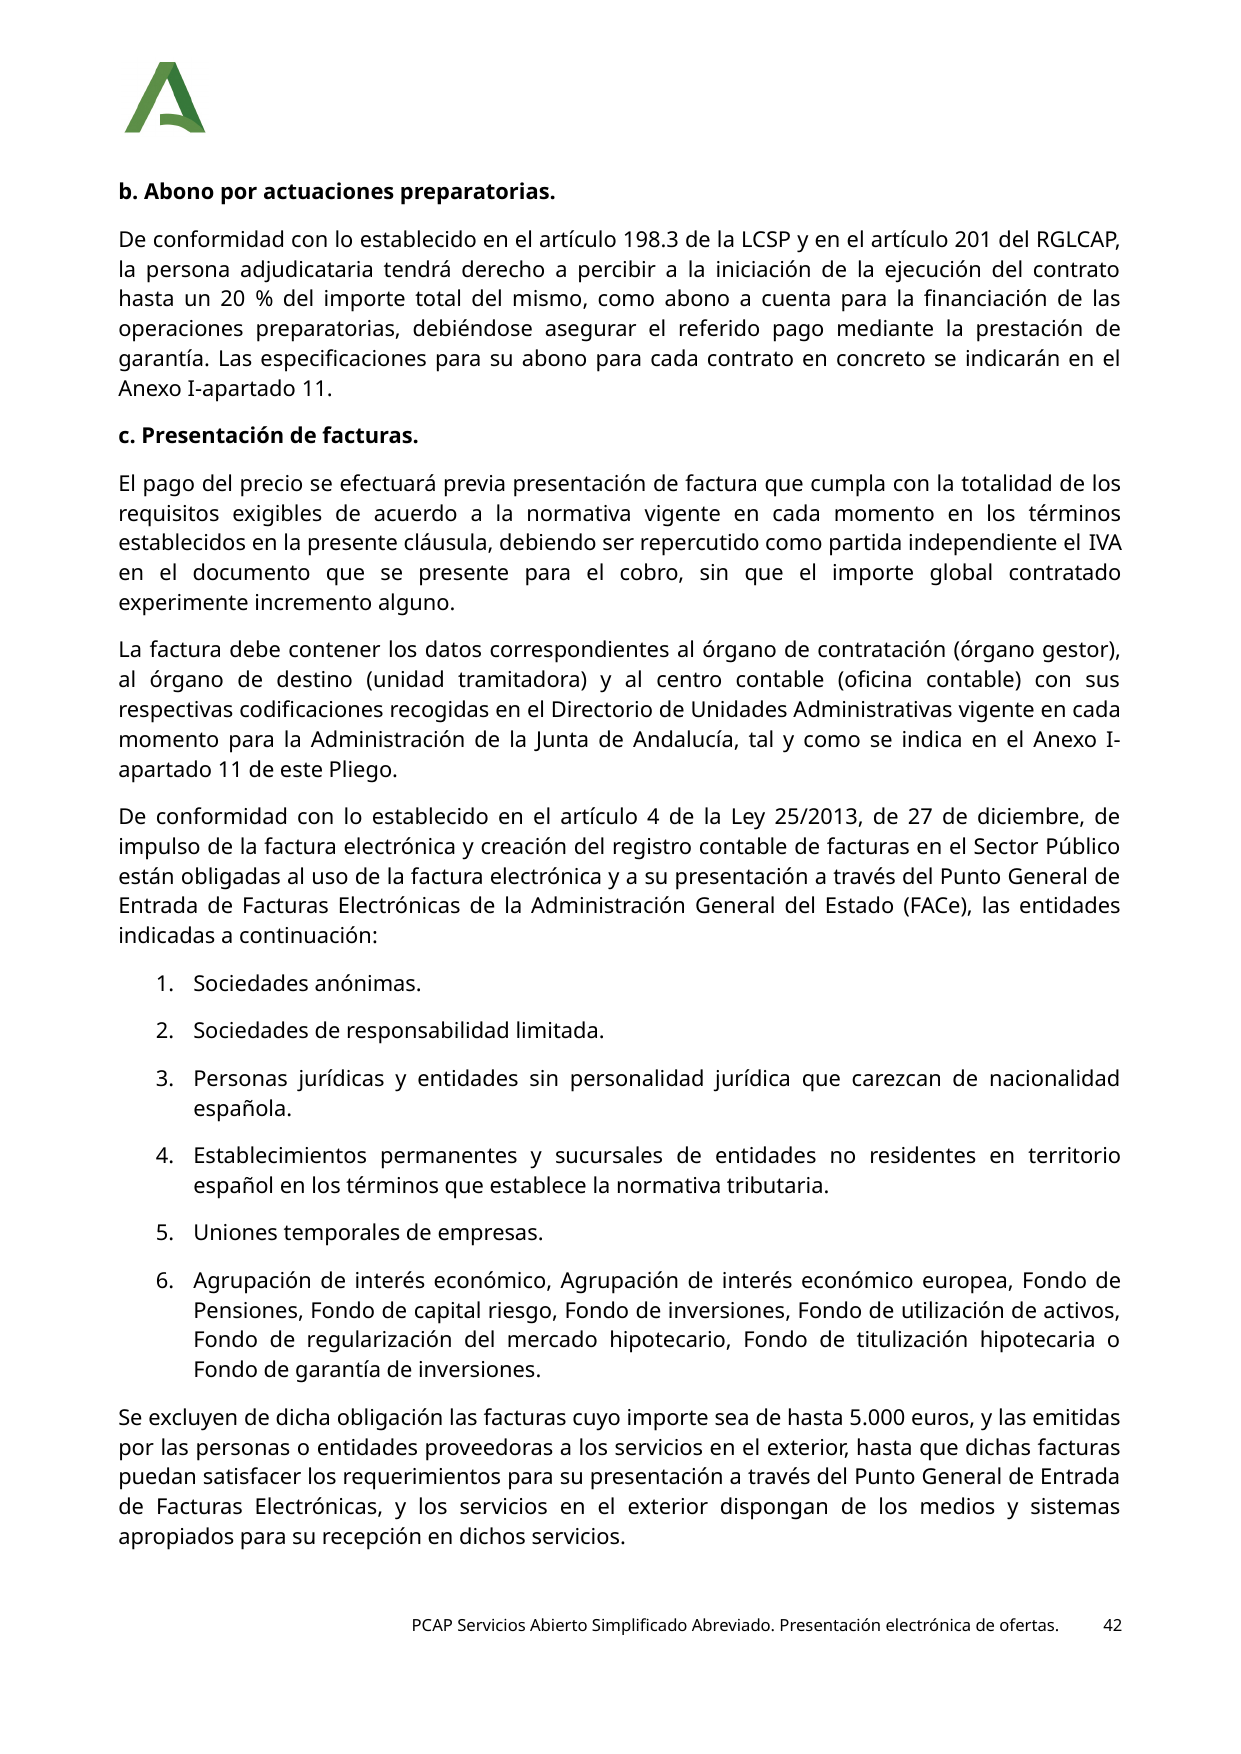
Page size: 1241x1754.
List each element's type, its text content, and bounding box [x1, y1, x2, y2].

picture [120, 57, 210, 137]
text El pago del precio se efectuará previa presentación de factura que cumpla con la totalidad de los requisitos exigibles de acuerdo a la normativa vigente en cada momento en los términos establecidos en la presente cláusula, debiendo ser repercutido como partida independiente el IVA en el documento que se presente para el cobro, sin que el importe global contratado experimente incremento alguno. [118, 468, 1122, 617]
list Agrupación de interés económico, Agrupación de interés económico europea, Fondo de Pensiones, Fondo de capital riesgo, Fondo de inversiones, Fondo de utilización de activos, Fondo de regularización del mercado hipotecario, Fondo de titulización hipotecaria o Fondo de garantía de inversiones. [156, 1265, 1122, 1384]
text De conformidad con lo establecido en el artículo 198.3 de la LCSP y en el artículo 201 del RGLCAP, la persona adjudicataria tendrá derecho a percibir a la iniciación de la ejecución del contrato hasta un 20 % del importe total del mismo, como abono a cuenta para la financiación de las operaciones preparatorias, debiéndose asegurar el referido pago mediante la prestación de garantía. Las especificaciones para su abono para cada contrato en concreto se indicarán en el Anexo I-apartado 11. [118, 224, 1122, 403]
list Uniones temporales de empresas. [156, 1217, 1122, 1247]
list Establecimientos permanentes y sucursales de entidades no residentes en territorio español en los términos que establece la normativa tributaria. [156, 1140, 1122, 1200]
list Sociedades anónimas. [156, 968, 1122, 998]
text De conformidad con lo establecido en el artículo 4 de la Ley 25/2013, de 27 de diciembre, de impulso de la factura electrónica y creación del registro contable de facturas en el Sector Público están obligadas al uso de la factura electrónica y a su presentación a través del Punto General de Entrada de Facturas Electrónicas de la Administración General del Estado (FACe), las entidades indicadas a continuación: [118, 801, 1122, 950]
text c. Presentación de facturas. [118, 420, 1122, 450]
list Sociedades de responsabilidad limitada. [156, 1015, 1122, 1045]
text b. Abono por actuaciones preparatorias. [118, 176, 1122, 206]
list Personas jurídicas y entidades sin personalidad jurídica que carezcan de nacionalidad española. [156, 1063, 1122, 1122]
text Se excluyen de dicha obligación las facturas cuyo importe sea de hasta 5.000 euros, y las emitidas por las personas o entidades proveedoras a los servicios en el exterior, hasta que dichas facturas puedan satisfacer los requerimientos para su presentación a través del Punto General de Entrada de Facturas Electrónicas, y los servicios en el exterior dispongan de los medios y sistemas apropiados para su recepción en dichos servicios. [118, 1402, 1122, 1551]
text La factura debe contener los datos correspondientes al órgano de contratación (órgano gestor), al órgano de destino (unidad tramitadora) y al centro contable (oficina contable) con sus respectivas codificaciones recogidas en el Directorio de Unidades Administrativas vigente en cada momento para la Administración de la Junta de Andalucía, tal y como se indica en el Anexo I-apartado 11 de este Pliego. [118, 634, 1122, 783]
